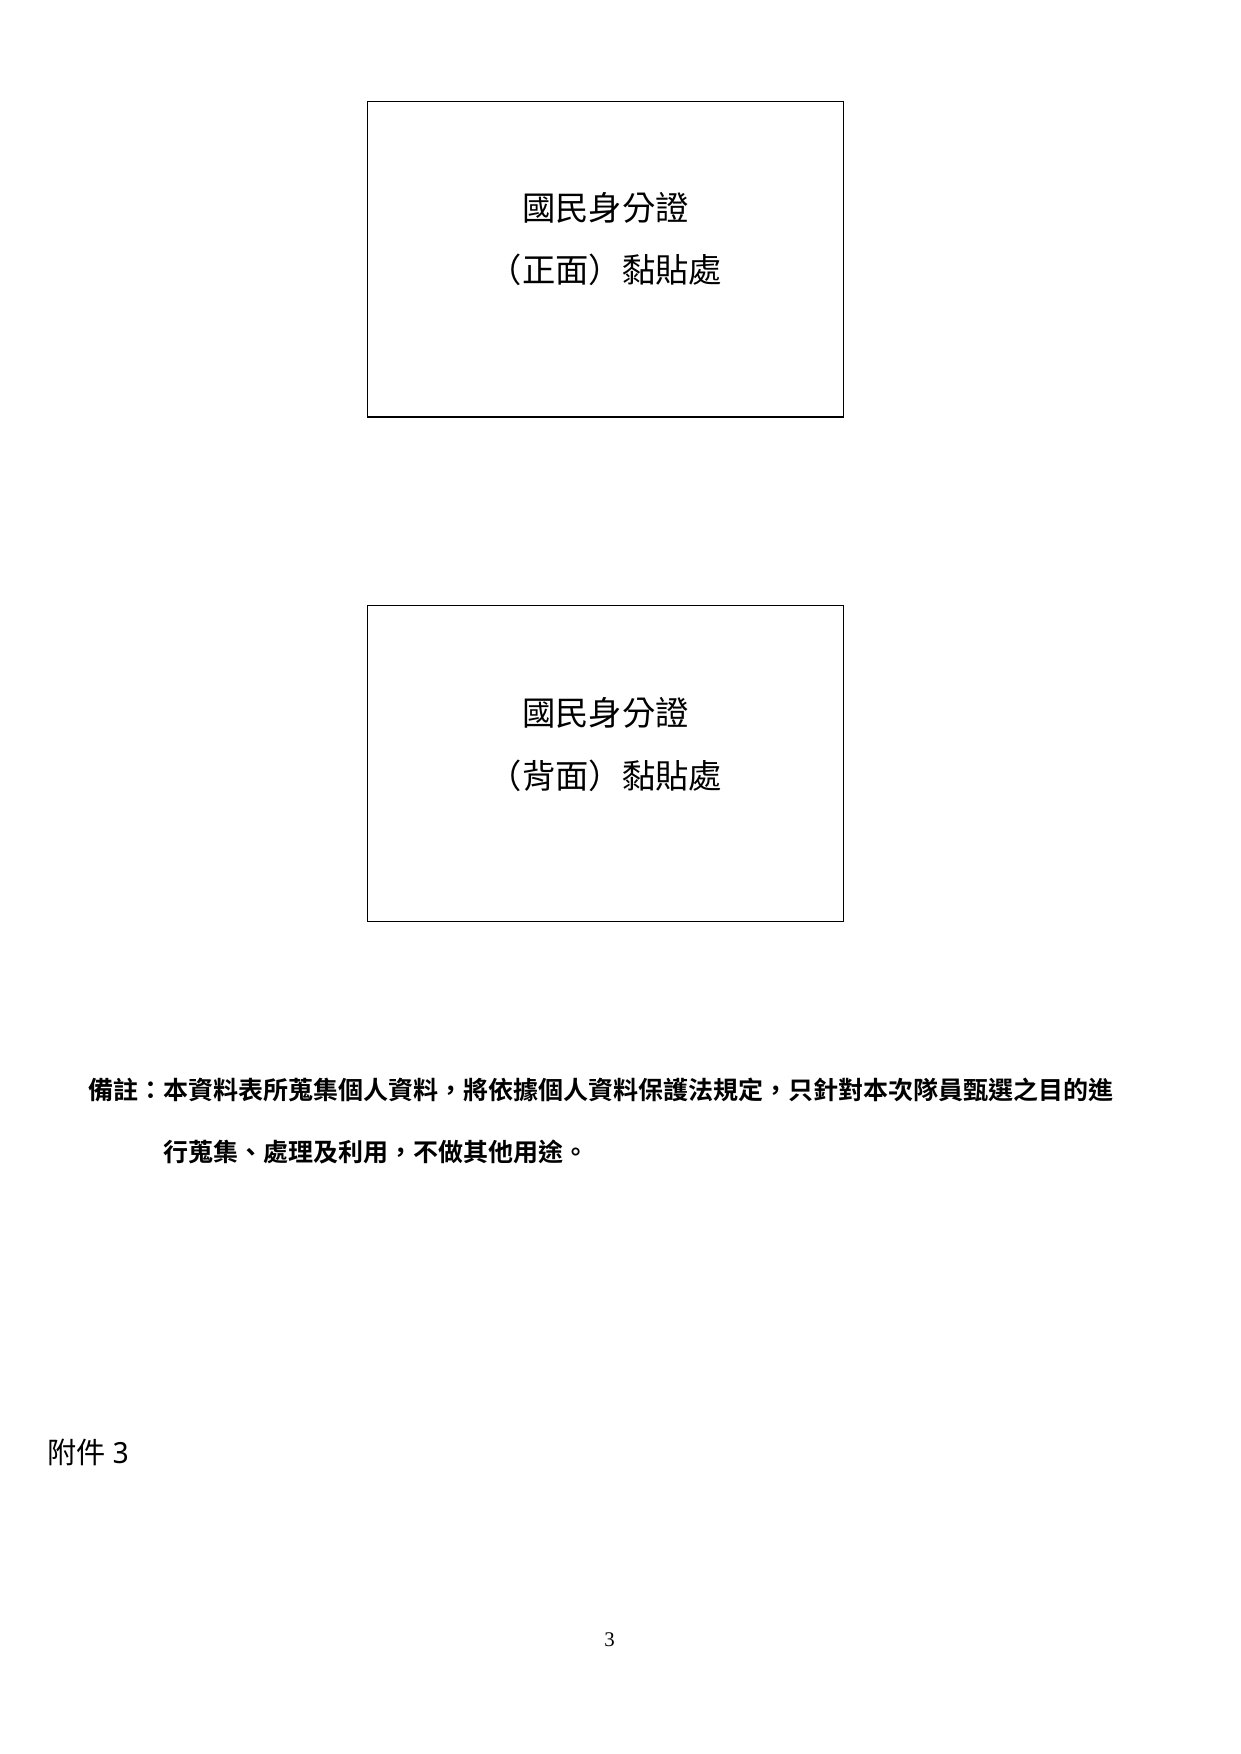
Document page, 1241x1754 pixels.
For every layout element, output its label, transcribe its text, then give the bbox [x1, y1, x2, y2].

text 備註：本資料表所蒐集個人資料，將依據個人資料保護法規定，只針對本次隊員甄選之目的進行蒐集、處理及利用，不做其他用途。 [89, 1047, 1122, 1172]
table_header 國民身分證 （正面）黏貼處 [368, 102, 843, 416]
table_cell [368, 418, 843, 605]
text 附件3 [47, 1429, 146, 1472]
table_cell 國民身分證 （背面）黏貼處 [368, 606, 843, 921]
